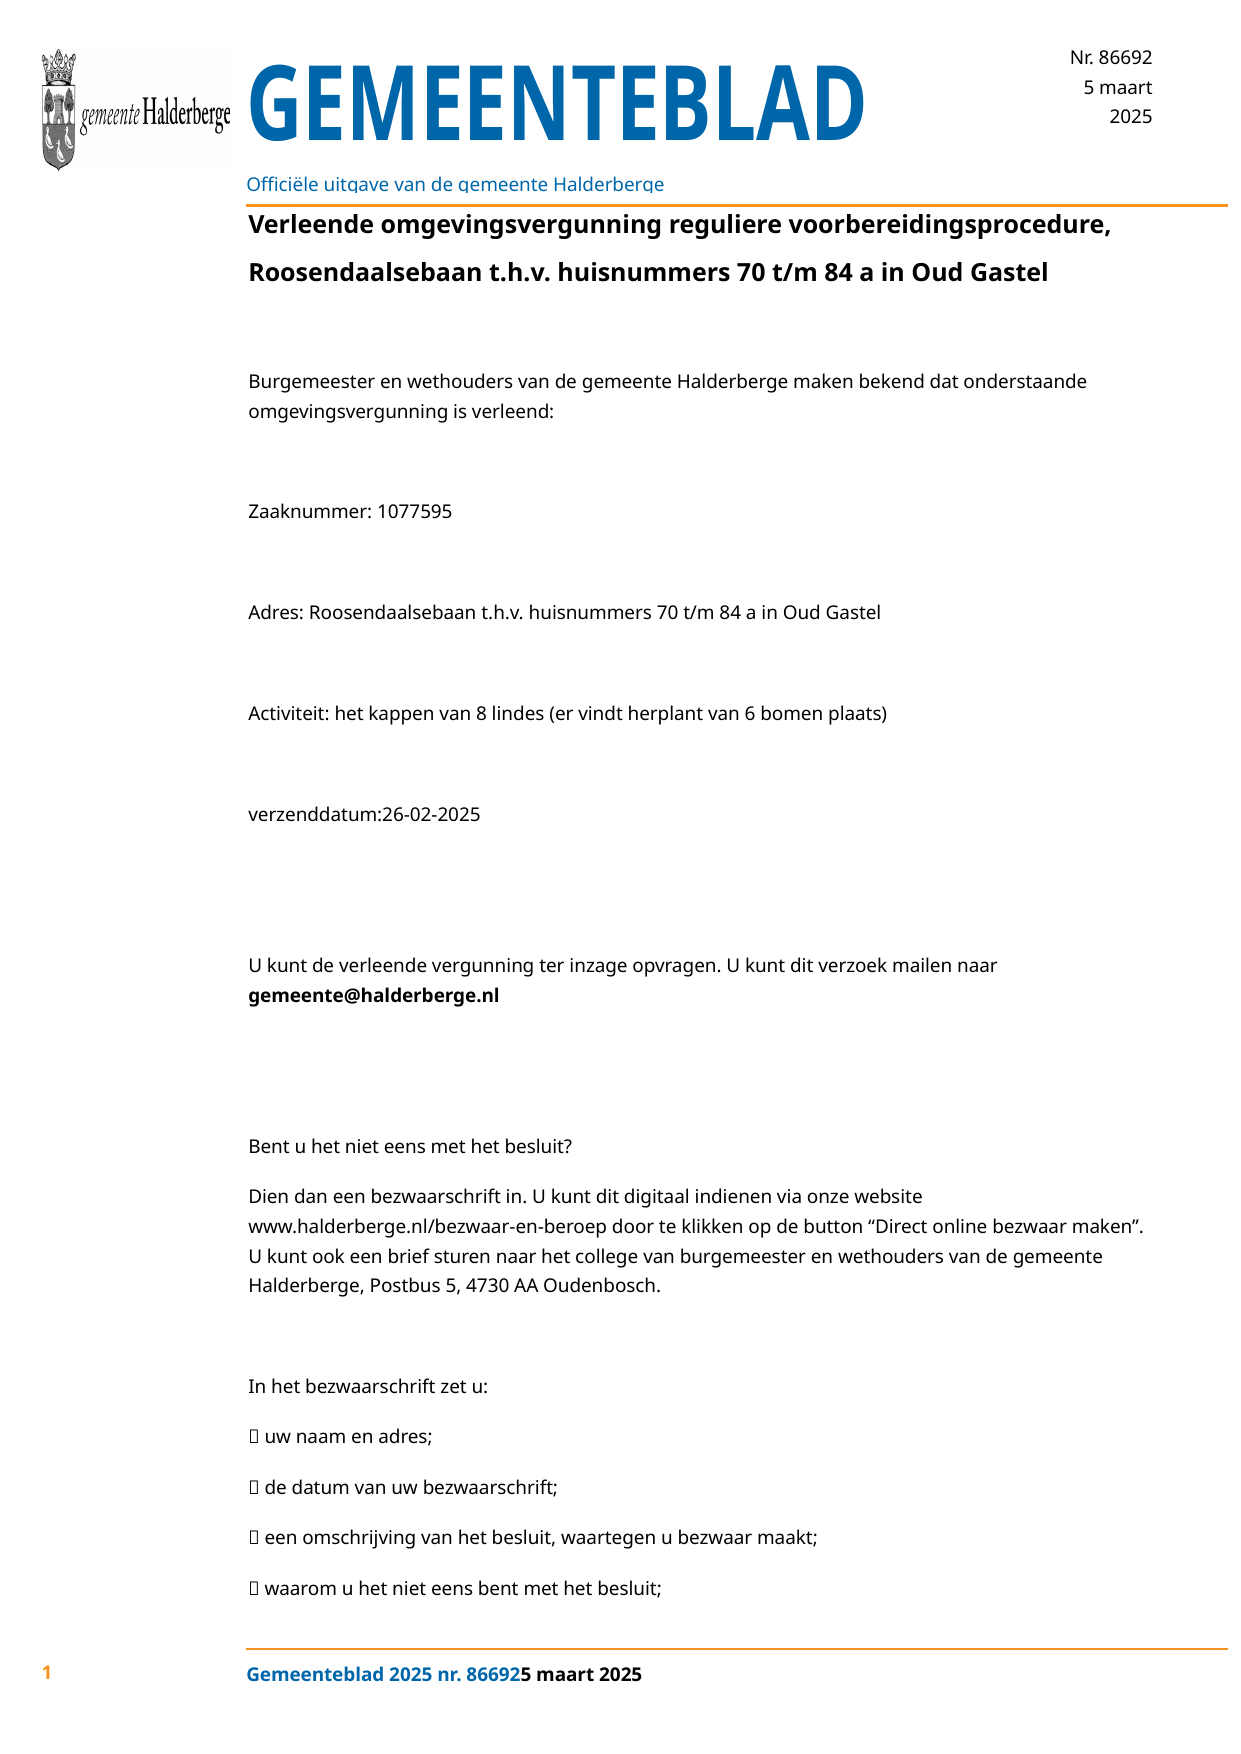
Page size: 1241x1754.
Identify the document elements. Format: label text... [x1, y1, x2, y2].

text  een omschrijving van het besluit, waartegen u bezwaar maakt; [248, 1524, 1152, 1550]
text verzenddatum:26-02-2025 [248, 801, 1152, 827]
text Burgemeester en wethouders van de gemeente Halderberge maken bekend dat onderstaande omgevingsvergunning is verleend: [248, 368, 1152, 424]
text Bent u het niet eens met het besluit? [248, 1133, 1152, 1159]
text  waarom u het niet eens bent met het besluit; [248, 1575, 1152, 1601]
text In het bezwaarschrift zet u: [248, 1373, 1152, 1399]
text  uw naam en adres; [248, 1424, 1152, 1449]
text Activiteit: het kappen van 8 lindes (er vindt herplant van 6 bomen plaats) [248, 700, 1152, 726]
text Dien dan een bezwaarschrift in. U kunt dit digitaal indienen via onze website www.halderberge.nl/bezwaar-en-beroep door te klikken op de button “Direct online bezwaar maken”. U kunt ook een brief sturen naar het college van burgemeester en wethouders van de gemeente Halderberge, Postbus 5, 4730 AA Oudenbosch. [248, 1184, 1152, 1298]
text Zaaknummer: 1077595 [248, 499, 1152, 524]
picture [41, 47, 231, 172]
text U kunt de verleende vergunning ter inzage opvragen. U kunt dit verzoek mailen naar gemeente@halderberge.nl [248, 952, 1152, 1008]
text Verleende omgevingsvergunning reguliere voorbereidingsprocedure, Roosendaalsebaan t.h.v. huisnummers 70 t/m 84 a in Oud Gastel [248, 207, 1152, 288]
text  de datum van uw bezwaarschrift; [248, 1474, 1152, 1500]
text Adres: Roosendaalsebaan t.h.v. huisnummers 70 t/m 84 a in Oud Gastel [248, 599, 1152, 625]
